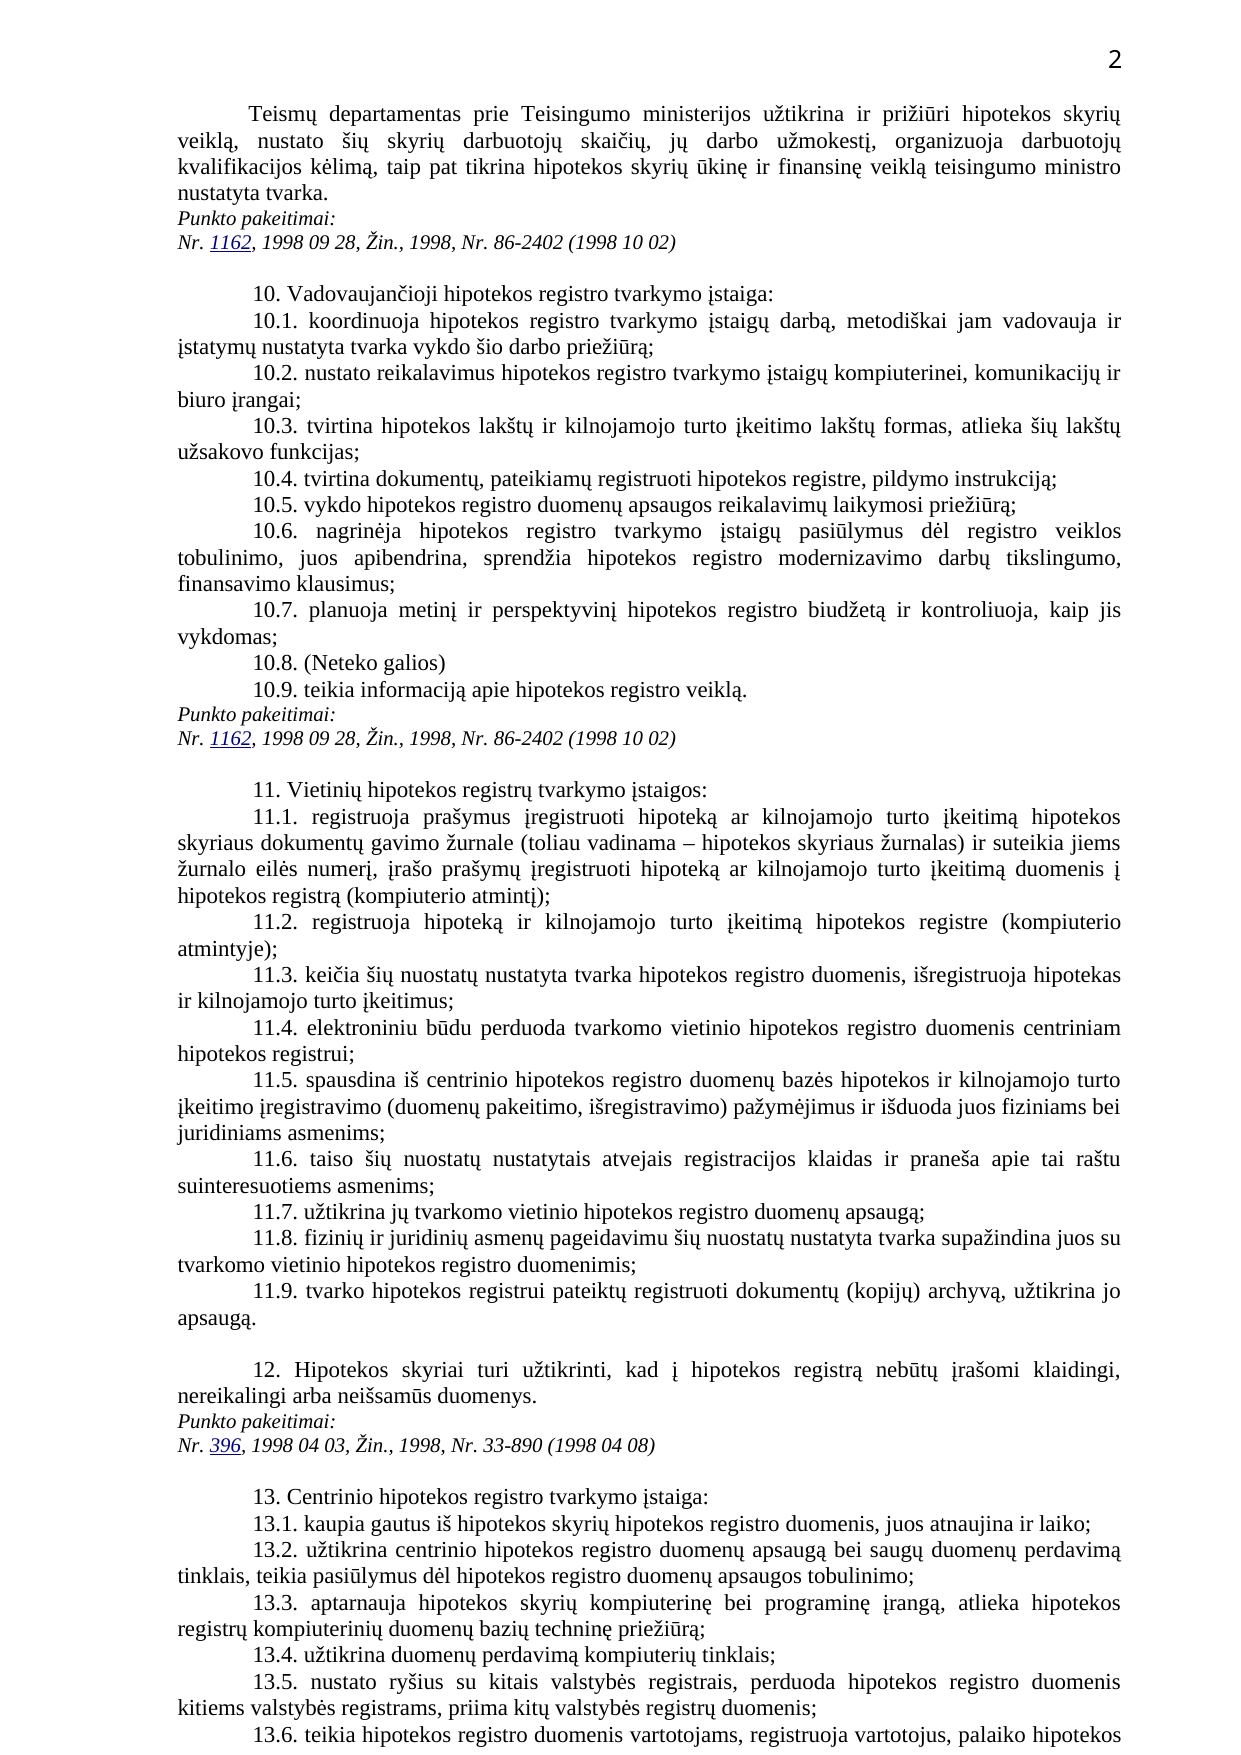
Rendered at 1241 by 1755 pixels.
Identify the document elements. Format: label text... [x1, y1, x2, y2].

text Nr. 1162, 1998 09 28, Žin., 1998, Nr. 86-2402 (1998 10 02) [177, 230, 1122, 254]
text Punkto pakeitimai: [177, 1409, 1122, 1433]
text 11. Vietinių hipotekos registrų tvarkymo įstaigos: [177, 776, 1122, 803]
text 10.1. koordinuoja hipotekos registro tvarkymo įstaigų darbą, metodiškai jam vadovauja ir įstatymų nustatyta tvarka vykdo šio darbo priežiūrą; [177, 307, 1122, 359]
text 12. Hipotekos skyriai turi užtikrinti, kad į hipotekos registrą nebūtų įrašomi klaidingi, nereikalingi arba neišsamūs duomenys. [177, 1356, 1122, 1409]
text 11.4. elektroniniu būdu perduoda tvarkomo vietinio hipotekos registro duomenis centriniam hipotekos registrui; [177, 1014, 1122, 1066]
text Nr. 1162, 1998 09 28, Žin., 1998, Nr. 86-2402 (1998 10 02) [177, 726, 1122, 750]
text 10.5. vykdo hipotekos registro duomenų apsaugos reikalavimų laikymosi priežiūrą; [177, 491, 1122, 517]
text 11.7. užtikrina jų tvarkomo vietinio hipotekos registro duomenų apsaugą; [177, 1198, 1122, 1224]
text 10.2. nustato reikalavimus hipotekos registro tvarkymo įstaigų kompiuterinei, komunikacijų ir biuro įrangai; [177, 359, 1122, 412]
text 10.7. planuoja metinį ir perspektyvinį hipotekos registro biudžetą ir kontroliuoja, kaip jis vykdomas; [177, 597, 1122, 649]
text 10.4. tvirtina dokumentų, pateikiamų registruoti hipotekos registre, pildymo instrukciją; [177, 465, 1122, 491]
text 11.6. taiso šių nuostatų nustatytais atvejais registracijos klaidas ir praneša apie tai raštu suinteresuotiems asmenims; [177, 1145, 1122, 1198]
text 10.3. tvirtina hipotekos lakštų ir kilnojamojo turto įkeitimo lakštų formas, atlieka šių lakštų užsakovo funkcijas; [177, 412, 1122, 465]
text 11.5. spausdina iš centrinio hipotekos registro duomenų bazės hipotekos ir kilnojamojo turto įkeitimo įregistravimo (duomenų pakeitimo, išregistravimo) pažymėjimus ir išduoda juos fiziniams bei juridiniams asmenims; [177, 1066, 1122, 1145]
text 13.5. nustato ryšius su kitais valstybės registrais, perduoda hipotekos registro duomenis kitiems valstybės registrams, priima kitų valstybės registrų duomenis; [177, 1668, 1122, 1721]
text 11.9. tvarko hipotekos registrui pateiktų registruoti dokumentų (kopijų) archyvą, užtikrina jo apsaugą. [177, 1277, 1122, 1330]
text 13.4. užtikrina duomenų perdavimą kompiuterių tinklais; [177, 1642, 1122, 1668]
text 10.9. teikia informaciją apie hipotekos registro veiklą. [177, 676, 1122, 702]
text 11.1. registruoja prašymus įregistruoti hipoteką ar kilnojamojo turto įkeitimą hipotekos skyriaus dokumentų gavimo žurnale (toliau vadinama – hipotekos skyriaus žurnalas) ir suteikia jiems žurnalo eilės numerį, įrašo prašymų įregistruoti hipoteką ar kilnojamojo turto įkeitimą duomenis į hipotekos registrą (kompiuterio atmintį); [177, 803, 1122, 908]
text Nr. 396, 1998 04 03, Žin., 1998, Nr. 33-890 (1998 04 08) [177, 1433, 1122, 1457]
text Teismų departamentas prie Teisingumo ministerijos užtikrina ir prižiūri hipotekos skyrių veiklą, nustato šių skyrių darbuotojų skaičių, jų darbo užmokestį, organizuoja darbuotojų kvalifikacijos kėlimą, taip pat tikrina hipotekos skyrių ūkinę ir finansinę veiklą teisingumo ministro nustatyta tvarka. [177, 100, 1122, 206]
text 10. Vadovaujančioji hipotekos registro tvarkymo įstaiga: [177, 280, 1122, 307]
text 11.3. keičia šių nuostatų nustatyta tvarka hipotekos registro duomenis, išregistruoja hipotekas ir kilnojamojo turto įkeitimus; [177, 961, 1122, 1014]
text Punkto pakeitimai: [177, 206, 1122, 230]
text 13. Centrinio hipotekos registro tvarkymo įstaiga: [177, 1483, 1122, 1510]
text 11.8. fizinių ir juridinių asmenų pageidavimu šių nuostatų nustatyta tvarka supažindina juos su tvarkomo vietinio hipotekos registro duomenimis; [177, 1224, 1122, 1277]
text 13.3. aptarnauja hipotekos skyrių kompiuterinę bei programinę įrangą, atlieka hipotekos registrų kompiuterinių duomenų bazių techninę priežiūrą; [177, 1589, 1122, 1642]
text 13.2. užtikrina centrinio hipotekos registro duomenų apsaugą bei saugų duomenų perdavimą tinklais, teikia pasiūlymus dėl hipotekos registro duomenų apsaugos tobulinimo; [177, 1536, 1122, 1589]
text Punkto pakeitimai: [177, 702, 1122, 726]
text 10.8. (Neteko galios) [177, 649, 1122, 676]
text 11.2. registruoja hipoteką ir kilnojamojo turto įkeitimą hipotekos registre (kompiuterio atmintyje); [177, 908, 1122, 961]
text 13.6. teikia hipotekos registro duomenis vartotojams, registruoja vartotojus, palaiko hipotekos [177, 1721, 1122, 1747]
text 10.6. nagrinėja hipotekos registro tvarkymo įstaigų pasiūlymus dėl registro veiklos tobulinimo, juos apibendrina, sprendžia hipotekos registro modernizavimo darbų tikslingumo, finansavimo klausimus; [177, 517, 1122, 597]
text 13.1. kaupia gautus iš hipotekos skyrių hipotekos registro duomenis, juos atnaujina ir laiko; [177, 1510, 1122, 1536]
